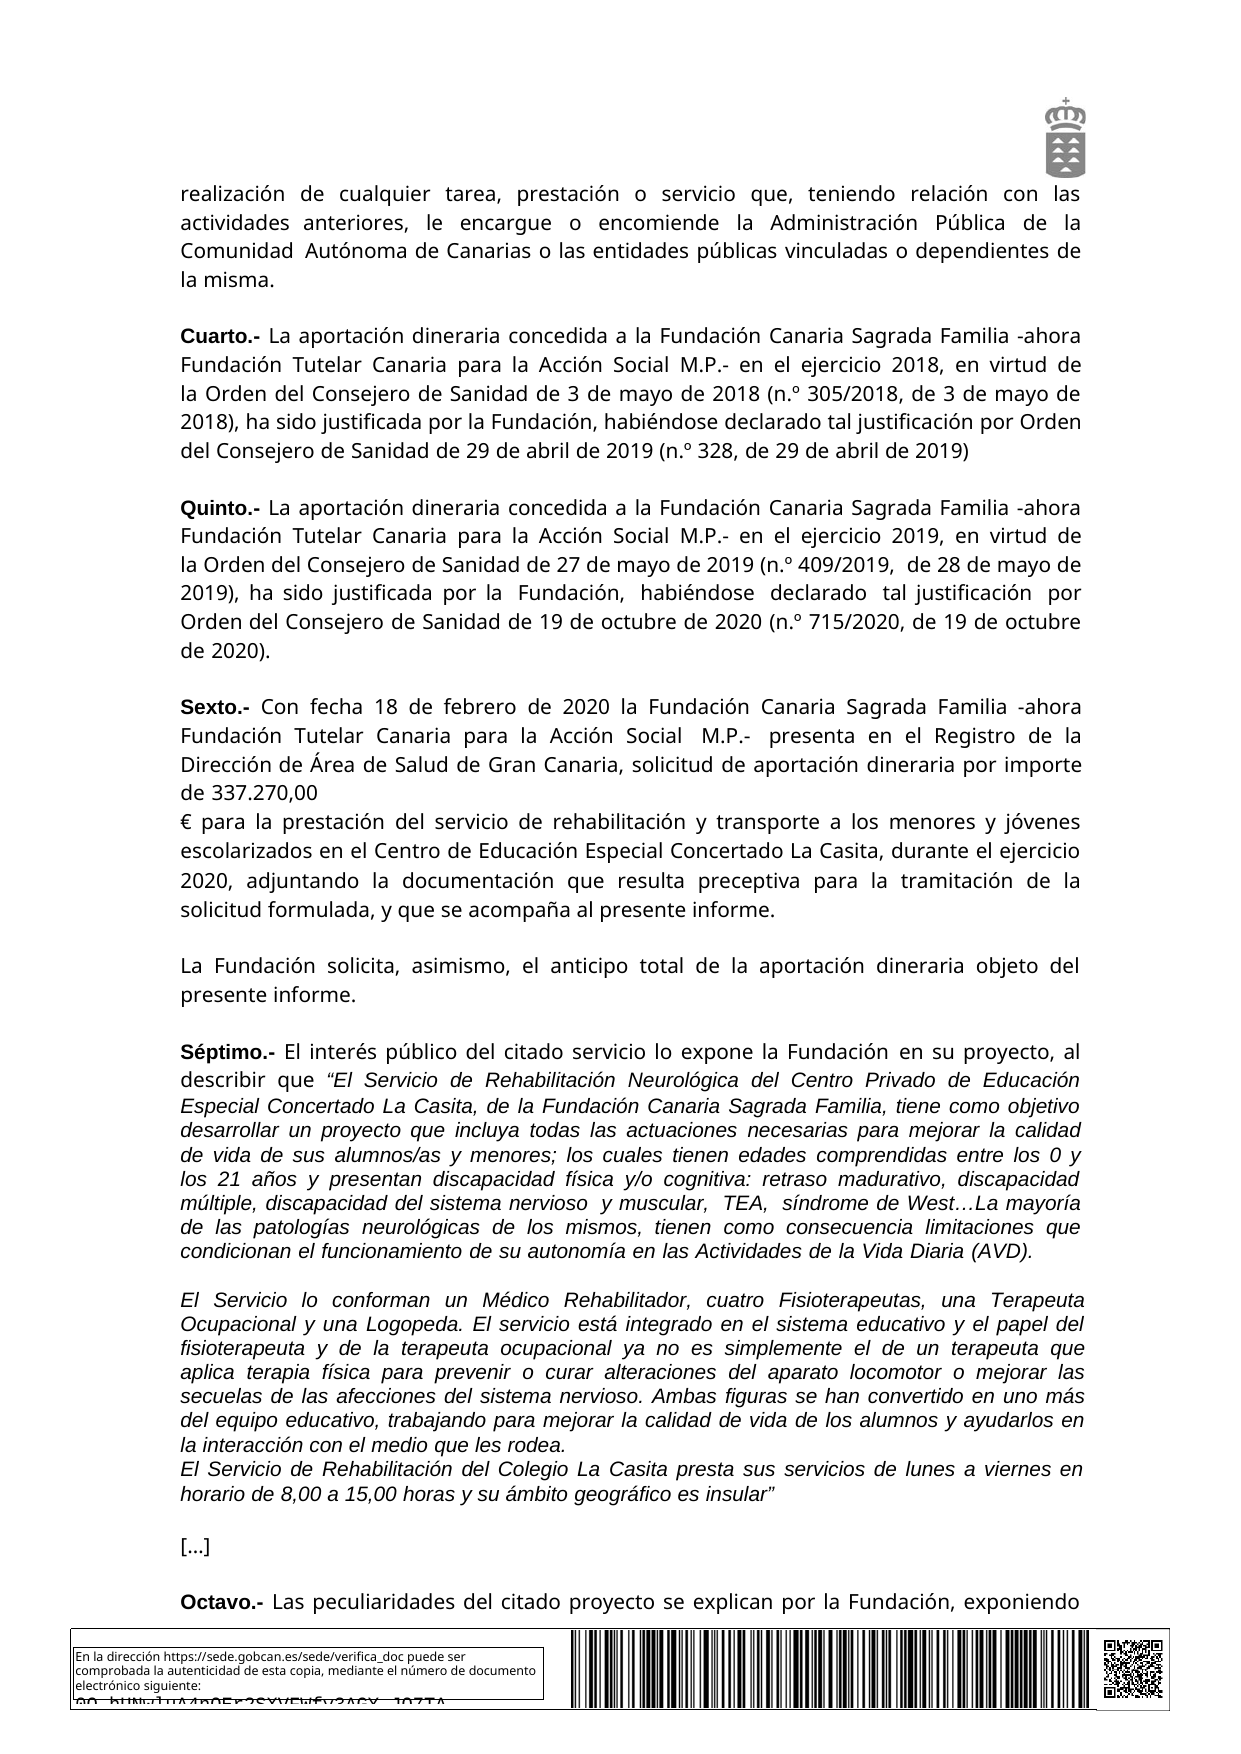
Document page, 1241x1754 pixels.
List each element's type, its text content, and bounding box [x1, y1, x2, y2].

text Cuarto.- La aportación dineraria concedida a la Fundación Canaria Sagrada Familia -ahora Fundación Tutelar Canaria para la Acción Social M.P.- en el ejercicio 2018, en virtud de la Orden del Consejero de Sanidad de 3 de mayo de 2018 (n.º 305/2018, de 3 de mayo de 2018), ha sido justificada por la Fundación, habiéndose declarado tal justificación por Orden del Consejero de Sanidad de 29 de abril de 2019 (n.º 328, de 29 de abril de 2019) [180, 321, 1082, 464]
text La Fundación solicita, asimismo, el anticipo total de la aportación dineraria objeto del presente informe. [180, 951, 1082, 1009]
text Séptimo.- El interés público del citado servicio lo expone la Fundación en su proyecto, al describir que “El Servicio de Rehabilitación Neurológica del Centro Privado de Educación Especial Concertado La Casita, de la Fundación Canaria Sagrada Familia, tiene como objetivo desarrollar un proyecto que incluya todas las actuaciones necesarias para mejorar la calidad de vida de sus alumnos/as y menores; los cuales tienen edades comprendidas entre los 0 y los 21 años y presentan discapacidad física y/o cognitiva: retraso madurativo, discapacidad múltiple, discapacidad del sistema nervioso y muscular, TEA, síndrome de West…La mayoría de las patologías neurológicas de los mismos, tienen como consecuencia limitaciones que condicionan el funcionamiento de su autonomía en las Actividades de la Vida Diaria (AVD). [180, 1037, 1081, 1263]
text El Servicio lo conforman un Médico Rehabilitador, cuatro Fisioterapeutas, una Terapeuta Ocupacional y una Logopeda. El servicio está integrado en el sistema educativo y el papel del fisioterapeuta y de la terapeuta ocupacional ya no es simplemente el de un terapeuta que aplica terapia física para prevenir o curar alteraciones del aparato locomotor o mejorar las secuelas de las afecciones del sistema nervioso. Ambas figuras se han convertido en uno más del equipo educativo, trabajando para mejorar la calidad de vida de los alumnos y ayudarlos en la interacción con el medio que les rodea. [180, 1287, 1085, 1456]
text Quinto.- La aportación dineraria concedida a la Fundación Canaria Sagrada Familia -ahora Fundación Tutelar Canaria para la Acción Social M.P.- en el ejercicio 2019, en virtud de la Orden del Consejero de Sanidad de 27 de mayo de 2019 (n.º 409/2019, de 28 de mayo de 2019), ha sido justificada por la Fundación, habiéndose declarado tal justificación por Orden del Consejero de Sanidad de 19 de octubre de 2020 (n.º 715/2020, de 19 de octubre de 2020). [180, 493, 1082, 664]
text El Servicio de Rehabilitación del Colegio La Casita presta sus servicios de lunes a viernes en horario de 8,00 a 15,00 horas y su ámbito geográfico es insular” [180, 1457, 1085, 1506]
text […] [180, 1531, 1182, 1559]
text realización de cualquier tarea, prestación o servicio que, teniendo relación con las actividades anteriores, le encargue o encomiende la Administración Pública de la Comunidad Autónoma de Canarias o las entidades públicas vinculadas o dependientes de la misma. [180, 179, 1081, 293]
picture [1045, 97, 1086, 178]
picture [571, 1630, 1089, 1708]
text € para la prestación del servicio de rehabilitación y transporte a los menores y jóvenes escolarizados en el Centro de Educación Especial Concertado La Casita, durante el ejercicio 2020, adjuntando la documentación que resulta preceptiva para la tramitación de la solicitud formulada, y que se acompaña al presente informe. [180, 807, 1081, 923]
picture [1096, 1628, 1170, 1711]
text Octavo.- Las peculiaridades del citado proyecto se explican por la Fundación, exponiendo [180, 1587, 1081, 1616]
text Sexto.- Con fecha 18 de febrero de 2020 la Fundación Canaria Sagrada Familia -ahora Fundación Tutelar Canaria para la Acción Social M.P.- presenta en el Registro de la Dirección de Área de Salud de Gran Canaria, solicitud de aportación dineraria por importe de 337.270,00 [180, 692, 1082, 807]
